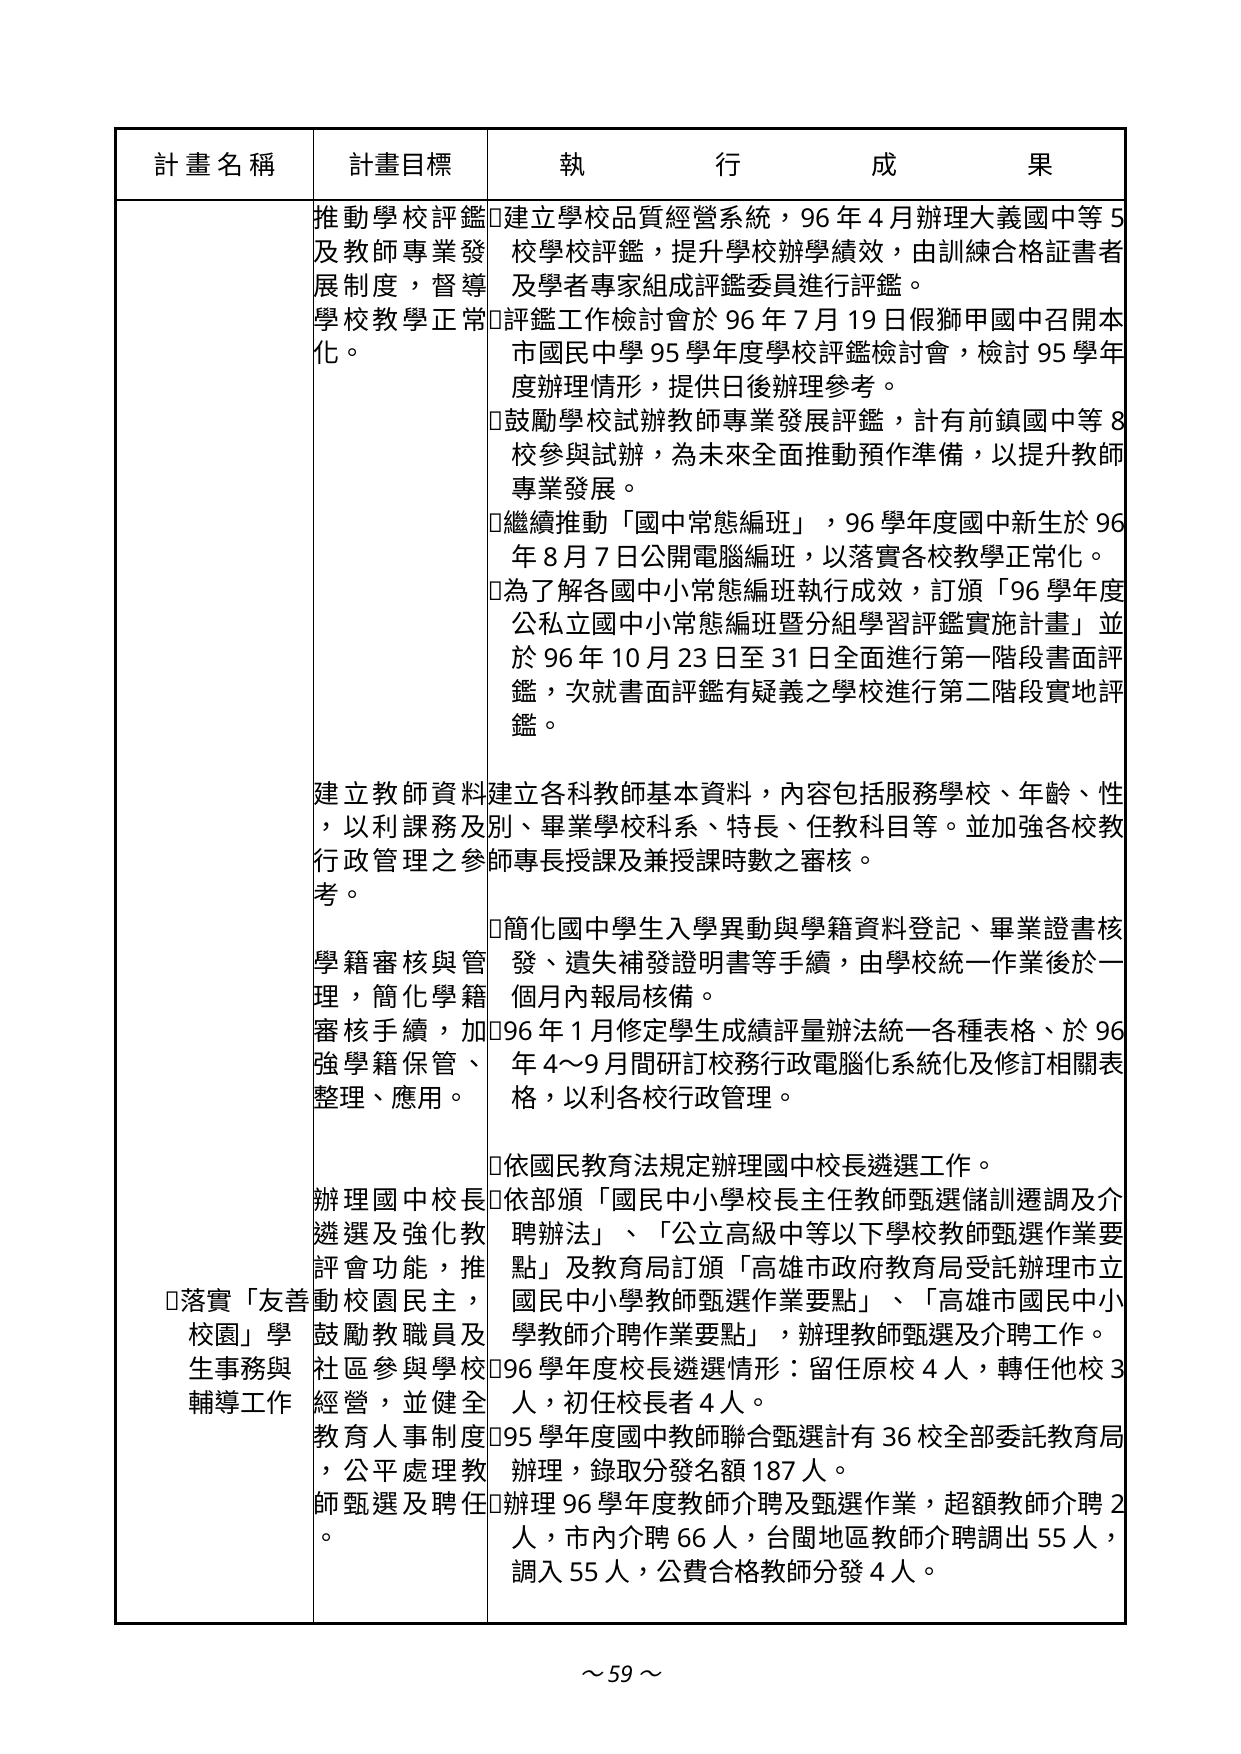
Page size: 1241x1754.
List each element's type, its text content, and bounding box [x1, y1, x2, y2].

table_header 計畫目標 [314, 130, 487, 199]
table_cell 推動學校評鑑及教師專業發展制度，督導學校教學正常化。 建立教師資料，以利課務及行政管理之參考。 學籍審核與管理，簡化學籍審核手續，加強學籍保管、整理、應用。 辦理國中校長遴選及強化教評會功能，推動校園民主，鼓勵教職員及社區參與學校經營，並健全教育人事制度，公平處理教師甄選及聘任。 [314, 201, 487, 1622]
table_cell 落實「友善校園」學生事務與輔導工作 [117, 201, 313, 1622]
table_header 執 行 成 果 [488, 130, 1124, 199]
table_header 計 畫 名 稱 [117, 130, 313, 199]
table_cell 建立學校品質經營系統，96年4月辦理大義國中等5校學校評鑑，提升學校辦學績效，由訓練合格証書者及學者專家組成評鑑委員進行評鑑。 評鑑工作檢討會於96年7月19日假獅甲國中召開本市國民中學95學年度學校評鑑檢討會，檢討95學年度辦理情形，提供日後辦理參考。 鼓勵學校試辦教師專業發展評鑑，計有前鎮國中等8校參與試辦，為未來全面推動預作準備，以提升教師專業發展。 繼續推動「國中常態編班」，96學年度國中新生於96年8月7日公開電腦編班，以落實各校教學正常化。 為了解各國中小常態編班執行成效，訂頒「96學年度公私立國中小常態編班暨分組學習評鑑實施計畫」並於96年10月23日至31日全面進行第一階段書面評鑑，次就書面評鑑有疑義之學校進行第二階段實地評鑑。 建立各科教師基本資料，內容包括服務學校、年齡、性別、畢業學校科系、特長、任教科目等。並加強各校教師專長授課及兼授課時數之審核。 簡化國中學生入學異動與學籍資料登記、畢業證書核發、遺失補發證明書等手續，由學校統一作業後於一個月內報局核備。 96年1月修定學生成績評量辦法統一各種表格、於96年4～9月間研訂校務行政電腦化系統化及修訂相關表格，以利各校行政管理。 依國民教育法規定辦理國中校長遴選工作。 依部頒「國民中小學校長主任教師甄選儲訓遷調及介聘辦法」、「公立高級中等以下學校教師甄選作業要點」及教育局訂頒「高雄市政府教育局受託辦理市立國民中小學教師甄選作業要點」、「高雄市國民中小學教師介聘作業要點」，辦理教師甄選及介聘工作。 96學年度校長遴選情形：留任原校4人，轉任他校3人，初任校長者4人。 95學年度國中教師聯合甄選計有36校全部委託教育局辦理，錄取分發名額187人。 辦理96學年度教師介聘及甄選作業，超額教師介聘2人，市內介聘66人，台閩地區教師介聘調出55人，調入55人，公費合格教師分發4人。 [488, 201, 1124, 1622]
